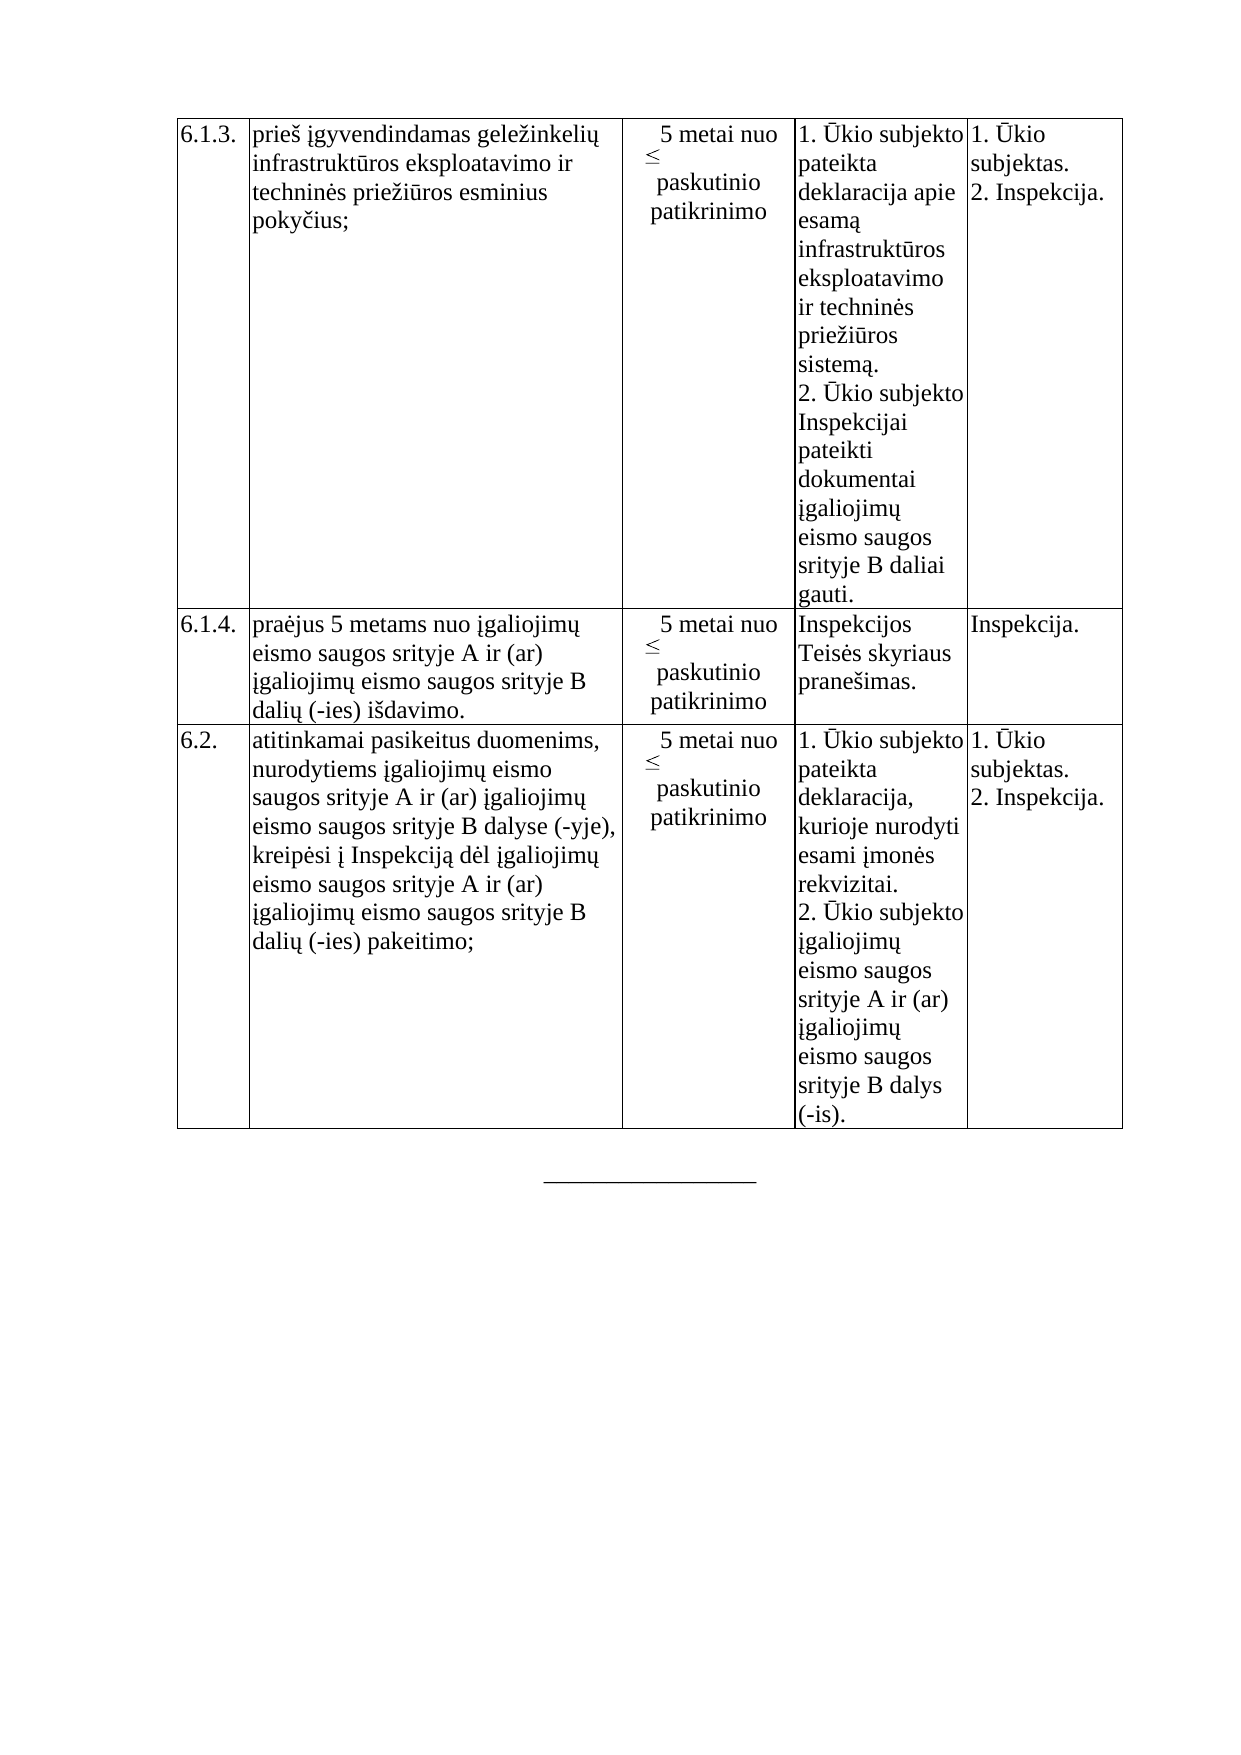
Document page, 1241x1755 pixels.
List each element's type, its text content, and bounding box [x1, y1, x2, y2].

table_cell prieš įgyvendindamas geležinkelių infrastruktūros eksploatavimo ir techninės priežiūros esminius pokyčius; [250, 119, 622, 608]
table_cell Inspekcija. [968, 609, 1122, 724]
table_cell 6.1.3. [178, 119, 249, 608]
table_cell 6.1.4. [178, 609, 249, 724]
table_cell praėjus 5 metams nuo įgaliojimų eismo saugos srityje A ir (ar) įgaliojimų eismo saugos srityje B dalių (-ies) išdavimo. [250, 609, 622, 724]
table_cell 6.2. [178, 725, 249, 1127]
table_cell 1. Ūkio subjekto pateikta deklaracija, kurioje nurodyti esami įmonės rekvizitai. 2. Ūkio subjekto įgaliojimų eismo saugos srityje A ir (ar) įgaliojimų eismo saugos srityje B dalys (-is). [796, 725, 967, 1127]
table_cell 1. Ūkio subjektas. 2. Inspekcija. [968, 725, 1122, 1127]
text _________________ [177, 1157, 1122, 1186]
table_cell atitinkamai pasikeitus duomenims, nurodytiems įgaliojimų eismo saugos srityje A ir (ar) įgaliojimų eismo saugos srityje B dalyse (-yje), kreipėsi į Inspekciją dėl įgaliojimų eismo saugos srityje A ir (ar) įgaliojimų eismo saugos srityje B dalių (-ies) pakeitimo; [250, 725, 622, 1127]
table_cell <=5 metai nuo paskutinio patikrinimo [623, 119, 794, 608]
table_cell <=5 metai nuo paskutinio patikrinimo [623, 609, 794, 724]
table_cell Inspekcijos Teisės skyriaus pranešimas. [796, 609, 967, 724]
table_cell <=5 metai nuo paskutinio patikrinimo [623, 725, 794, 1127]
table_cell 1. Ūkio subjektas. 2. Inspekcija. [968, 119, 1122, 608]
table_cell 1. Ūkio subjekto pateikta deklaracija apie esamą infrastruktūros eksploatavimo ir techninės priežiūros sistemą. 2. Ūkio subjekto Inspekcijai pateikti dokumentai įgaliojimų eismo saugos srityje B daliai gauti. [796, 119, 967, 608]
